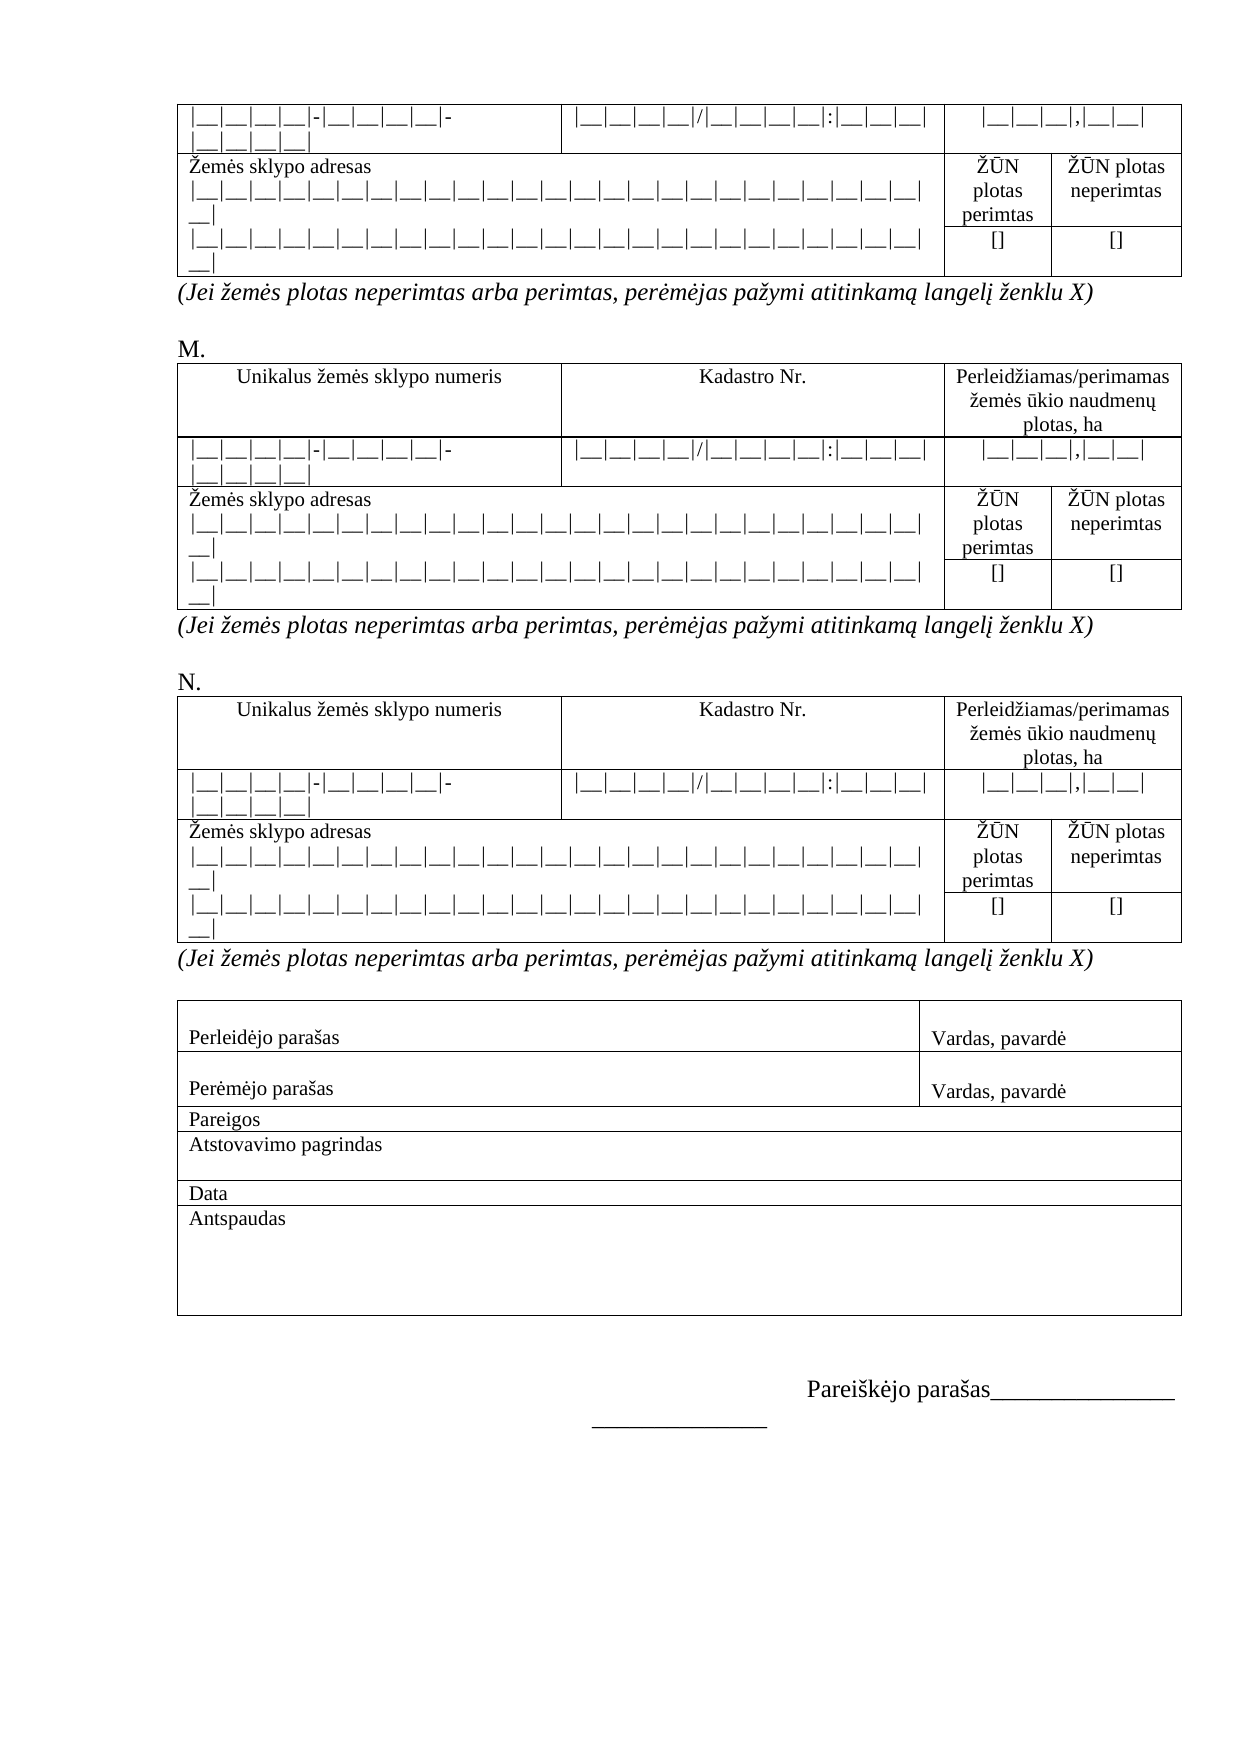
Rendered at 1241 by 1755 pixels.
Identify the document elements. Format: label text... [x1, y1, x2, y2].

text Pareiškėjo parašas [177, 1374, 1181, 1402]
text M. [177, 334, 1181, 363]
table_cell Žemės sklypo adresas _________________________ _________________________ [178, 820, 944, 942]
table_header Kadastro Nr. [562, 697, 944, 769]
table_header Vardas, pavardė [920, 1001, 1181, 1051]
table_cell ŽŪN plotas perimtas [945, 487, 1051, 559]
text ______________ [177, 1402, 1181, 1431]
table_cell [] [945, 893, 1051, 942]
table_cell ____/____:___ [562, 770, 944, 818]
table_header Perleidžiamas/perimamas žemės ūkio naudmenų plotas, ha [945, 697, 1181, 769]
table_cell ŽŪN plotas perimtas [945, 820, 1051, 892]
table_cell ____-___-___ [178, 438, 561, 486]
table_header Kadastro Nr. [562, 364, 944, 436]
table_cell ____/____:___ [562, 438, 944, 486]
table_cell Žemės sklypo adresas _________________________ _________________________ [178, 154, 944, 276]
table_header Perleidėjo parašas [178, 1001, 919, 1051]
table_cell [] [1052, 560, 1181, 609]
text N. [177, 667, 1181, 696]
table_cell Pareigos [178, 1107, 1181, 1131]
table_cell [] [1052, 893, 1181, 942]
table_cell ____/____:___ [562, 105, 944, 153]
table_cell ____-___-___ [178, 105, 561, 153]
text (Jei žemės plotas neperimtas arba perimtas, perėmėjas pažymi atitinkamą langelį ženklu X) [177, 610, 1181, 638]
table_cell Perėmėjo parašas [178, 1052, 919, 1106]
table_cell ŽŪN plotas neperimtas [1052, 487, 1181, 559]
table_cell [] [945, 227, 1051, 276]
table_cell Vardas, pavardė [920, 1052, 1181, 1106]
table_header Unikalus žemės sklypo numeris [178, 364, 561, 436]
table_cell ŽŪN plotas perimtas [945, 154, 1051, 226]
table_cell ____-___-___ [178, 770, 561, 818]
table_cell Žemės sklypo adresas _________________________ _________________________ [178, 487, 944, 609]
table_header Perleidžiamas/perimamas žemės ūkio naudmenų plotas, ha [945, 364, 1181, 436]
table_cell Atstovavimo pagrindas [178, 1132, 1181, 1180]
table_cell [] [945, 560, 1051, 609]
table_header Unikalus žemės sklypo numeris [178, 697, 561, 769]
table_cell ___,__ [945, 438, 1181, 486]
table_cell ___,__ [945, 770, 1181, 818]
table_cell [] [1052, 227, 1181, 276]
table_cell ŽŪN plotas neperimtas [1052, 154, 1181, 226]
table_cell ___,__ [945, 105, 1181, 153]
table_cell Data [178, 1181, 1181, 1205]
text (Jei žemės plotas neperimtas arba perimtas, perėmėjas pažymi atitinkamą langelį ženklu X) [177, 943, 1181, 971]
table_cell Antspaudas [178, 1206, 1181, 1315]
text (Jei žemės plotas neperimtas arba perimtas, perėmėjas pažymi atitinkamą langelį ženklu X) [177, 277, 1181, 306]
table_cell ŽŪN plotas neperimtas [1052, 820, 1181, 892]
